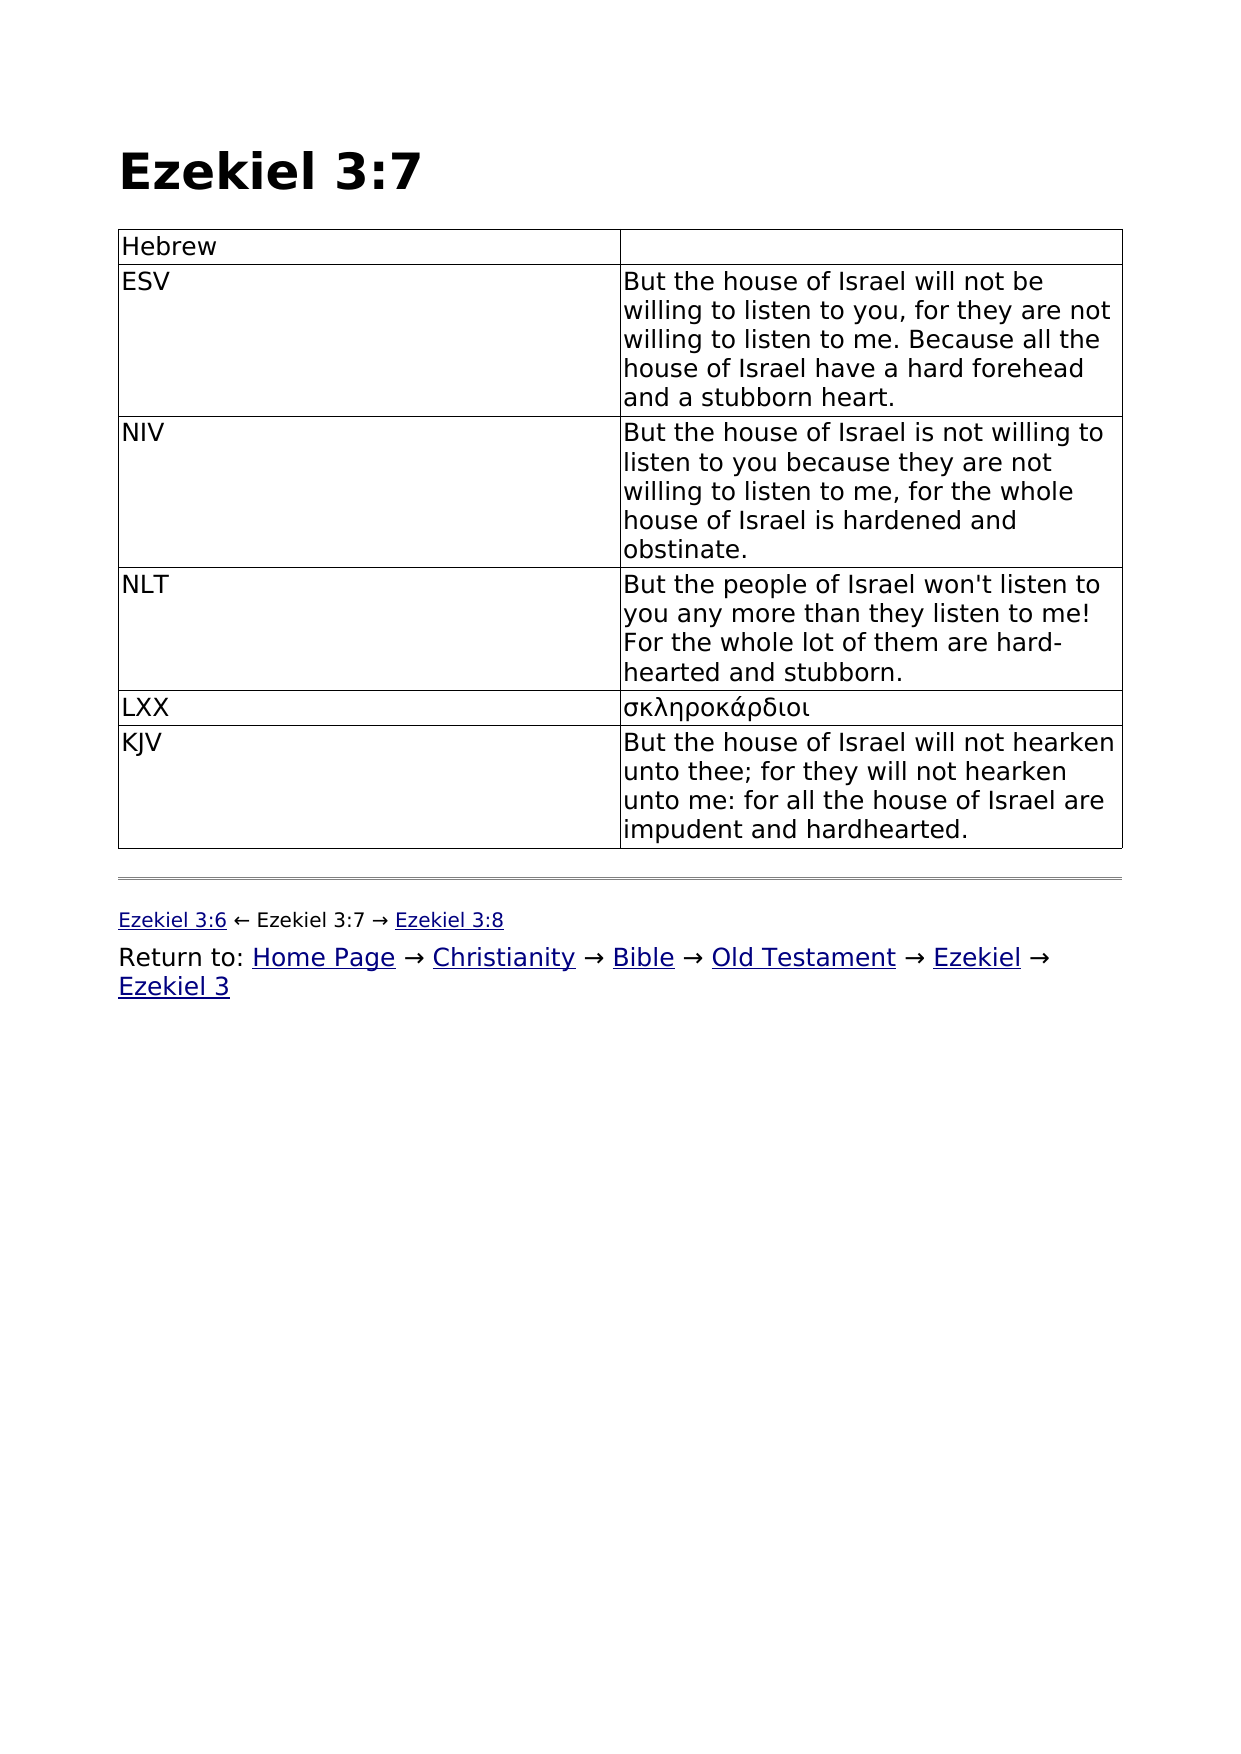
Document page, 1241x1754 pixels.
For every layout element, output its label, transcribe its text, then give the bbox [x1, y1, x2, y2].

table_cell NLT [119, 568, 620, 690]
table_cell NIV [119, 417, 620, 567]
subtitle Ezekiel 3:7 [118, 143, 1122, 201]
text Return to: Home Page → Christianity → Bible → Old Testament → Ezekiel → Ezekiel 3 [118, 943, 1122, 1001]
table_header Hebrew [119, 230, 620, 264]
table_cell But the people of Israel won't listen to you any more than they listen to me! For the whole lot of them are hard-hearted and stubborn. [621, 568, 1122, 690]
table_cell σκληροκάρδιοι [621, 691, 1122, 725]
table_cell But the house of Israel will not hearken unto thee; for they will not hearken unto me: for all the house of Israel are impudent and hardhearted. [621, 726, 1122, 848]
table_cell But the house of Israel is not willing to listen to you because they are not willing to listen to me, for the whole house of Israel is hardened and obstinate. [621, 417, 1122, 567]
table_cell LXX [119, 691, 620, 725]
text Ezekiel 3:6 ← Ezekiel 3:7 → Ezekiel 3:8 [118, 909, 1122, 943]
table_cell ESV [119, 265, 620, 416]
table_cell But the house of Israel will not be willing to listen to you, for they are not willing to listen to me. Because all the house of Israel have a hard forehead and a stubborn heart. [621, 265, 1122, 416]
table_cell KJV [119, 726, 620, 848]
table_header [621, 230, 1122, 264]
